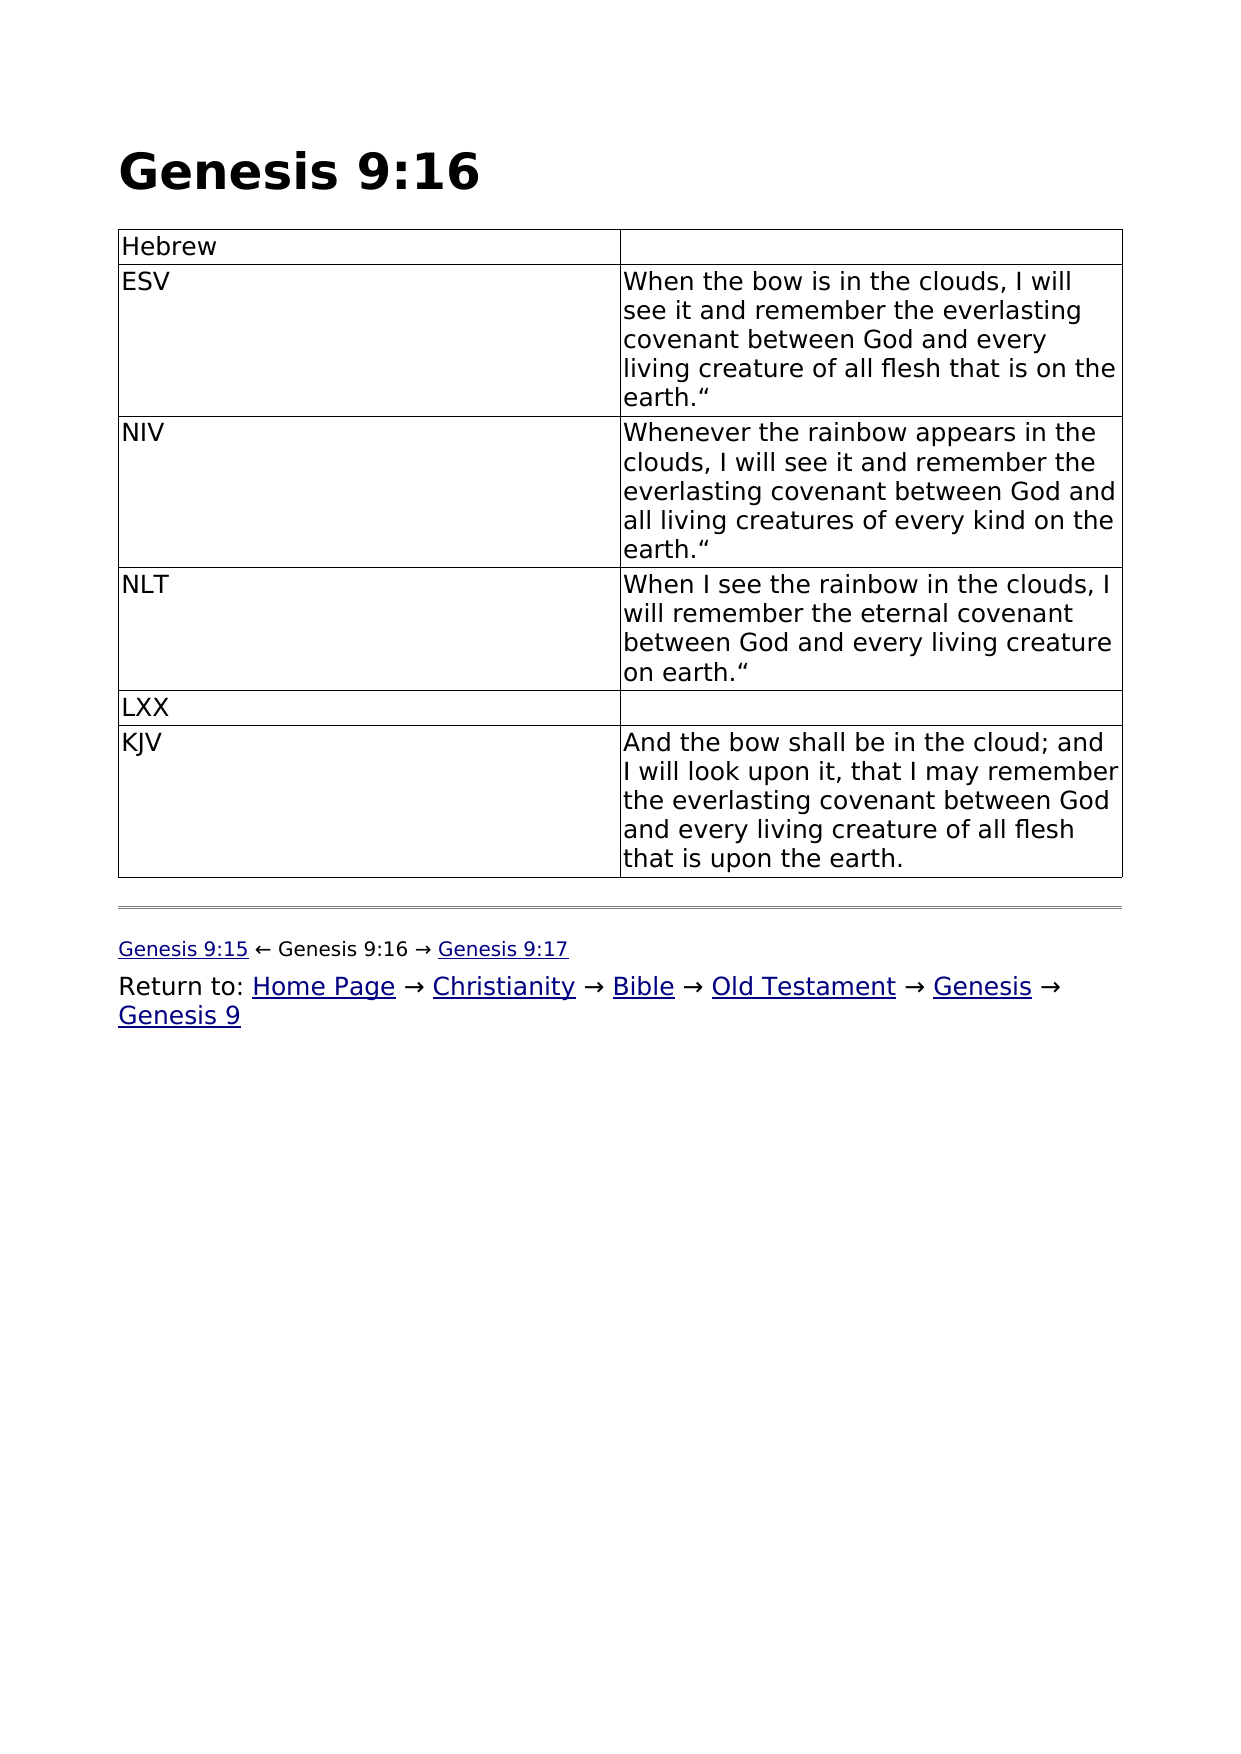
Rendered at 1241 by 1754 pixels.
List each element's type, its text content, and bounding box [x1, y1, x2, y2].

subtitle Genesis 9:16 [118, 143, 1122, 201]
table_header Hebrew [119, 230, 620, 264]
table_cell KJV [119, 726, 620, 877]
table_cell NLT [119, 568, 620, 690]
table_cell And the bow shall be in the cloud; and I will look upon it, that I may remember the everlasting covenant between God and every living creature of all flesh that is upon the earth. [621, 726, 1122, 877]
table_cell [621, 691, 1122, 725]
table_cell NIV [119, 417, 620, 567]
table_header [621, 230, 1122, 264]
table_cell Whenever the rainbow appears in the clouds, I will see it and remember the everlasting covenant between God and all living creatures of every kind on the earth.“ [621, 417, 1122, 567]
text Genesis 9:15 ← Genesis 9:16 → Genesis 9:17 [118, 938, 1122, 972]
text Return to: Home Page → Christianity → Bible → Old Testament → Genesis → Genesis 9 [118, 972, 1122, 1030]
table_cell When I see the rainbow in the clouds, I will remember the eternal covenant between God and every living creature on earth.“ [621, 568, 1122, 690]
table_cell LXX [119, 691, 620, 725]
table_cell When the bow is in the clouds, I will see it and remember the everlasting covenant between God and every living creature of all flesh that is on the earth.“ [621, 265, 1122, 416]
table_cell ESV [119, 265, 620, 416]
